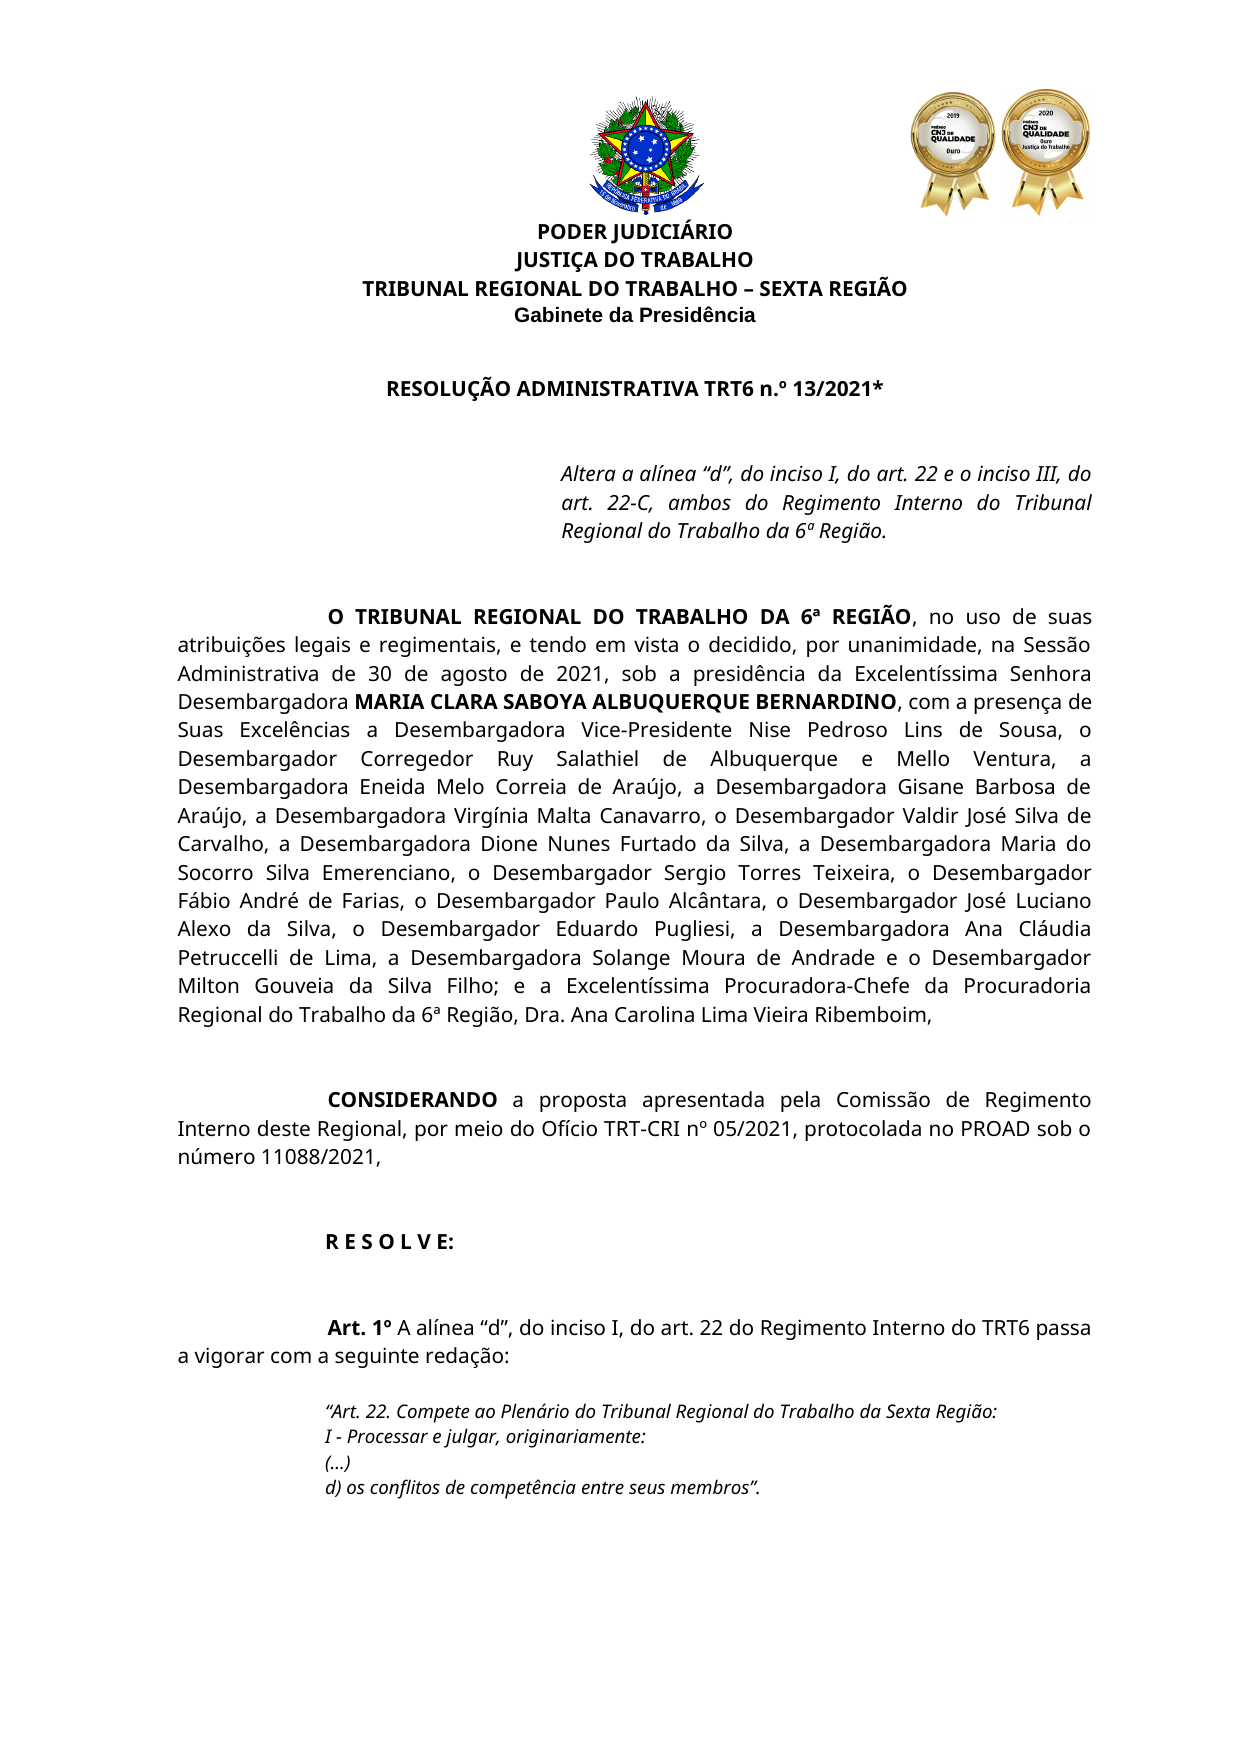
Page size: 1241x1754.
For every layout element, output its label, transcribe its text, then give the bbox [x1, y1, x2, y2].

text R E S O L V E: [177, 1227, 1092, 1256]
picture [1001, 88, 1091, 217]
text Altera a alínea “d”, do inciso I, do art. 22 e o inciso III, do art. 22-C, ambos do Regimento Interno do Tribunal Regional do Trabalho da 6ª Região. [561, 459, 1092, 545]
subtitle Art. 1º A alínea “d”, do inciso I, do art. 22 do Regimento Interno do TRT6 passa a vigorar com a seguinte redação: [177, 1313, 1092, 1369]
text “Art. 22. Compete ao Plenário do Tribunal Regional do Trabalho da Sexta Região: [325, 1398, 1092, 1423]
text RESOLUÇÃO ADMINISTRATIVA TRT6 n.º 13/2021* [177, 374, 1092, 403]
text (...) [325, 1449, 1092, 1474]
text d) os conflitos de competência entre seus membros”. [325, 1474, 1092, 1500]
text I - Processar e julgar, originariamente: [325, 1423, 1092, 1449]
picture [583, 93, 707, 217]
picture [910, 92, 996, 217]
text CONSIDERANDO a proposta apresentada pela Comissão de Regimento Interno deste Regional, por meio do Ofício TRT-CRI nº 05/2021, protocolada no PROAD sob o número 11088/2021, [177, 1085, 1092, 1171]
text O TRIBUNAL REGIONAL DO TRABALHO DA 6ª REGIÃO, no uso de suas atribuições legais e regimentais, e tendo em vista o decidido, por unanimidade, na Sessão Administrativa de 30 de agosto de 2021, sob a presidência da Excelentíssima Senhora Desembargadora MARIA CLARA SABOYA ALBUQUERQUE BERNARDINO, com a presença de Suas Excelências a Desembargadora Vice-Presidente Nise Pedroso Lins de Sousa, o Desembargador Corregedor Ruy Salathiel de Albuquerque e Mello Ventura, a Desembargadora Eneida Melo Correia de Araújo, a Desembargadora Gisane Barbosa de Araújo, a Desembargadora Virgínia Malta Canavarro, o Desembargador Valdir José Silva de Carvalho, a Desembargadora Dione Nunes Furtado da Silva, a Desembargadora Maria do Socorro Silva Emerenciano, o Desembargador Sergio Torres Teixeira, o Desembargador Fábio André de Farias, o Desembargador Paulo Alcântara, o Desembargador José Luciano Alexo da Silva, o Desembargador Eduardo Pugliesi, a Desembargadora Ana Cláudia Petruccelli de Lima, a Desembargadora Solange Moura de Andrade e o Desembargador Milton Gouveia da Silva Filho; e a Excelentíssima Procuradora-Chefe da Procuradoria Regional do Trabalho da 6ª Região, Dra. Ana Carolina Lima Vieira Ribemboim, [177, 602, 1092, 1028]
